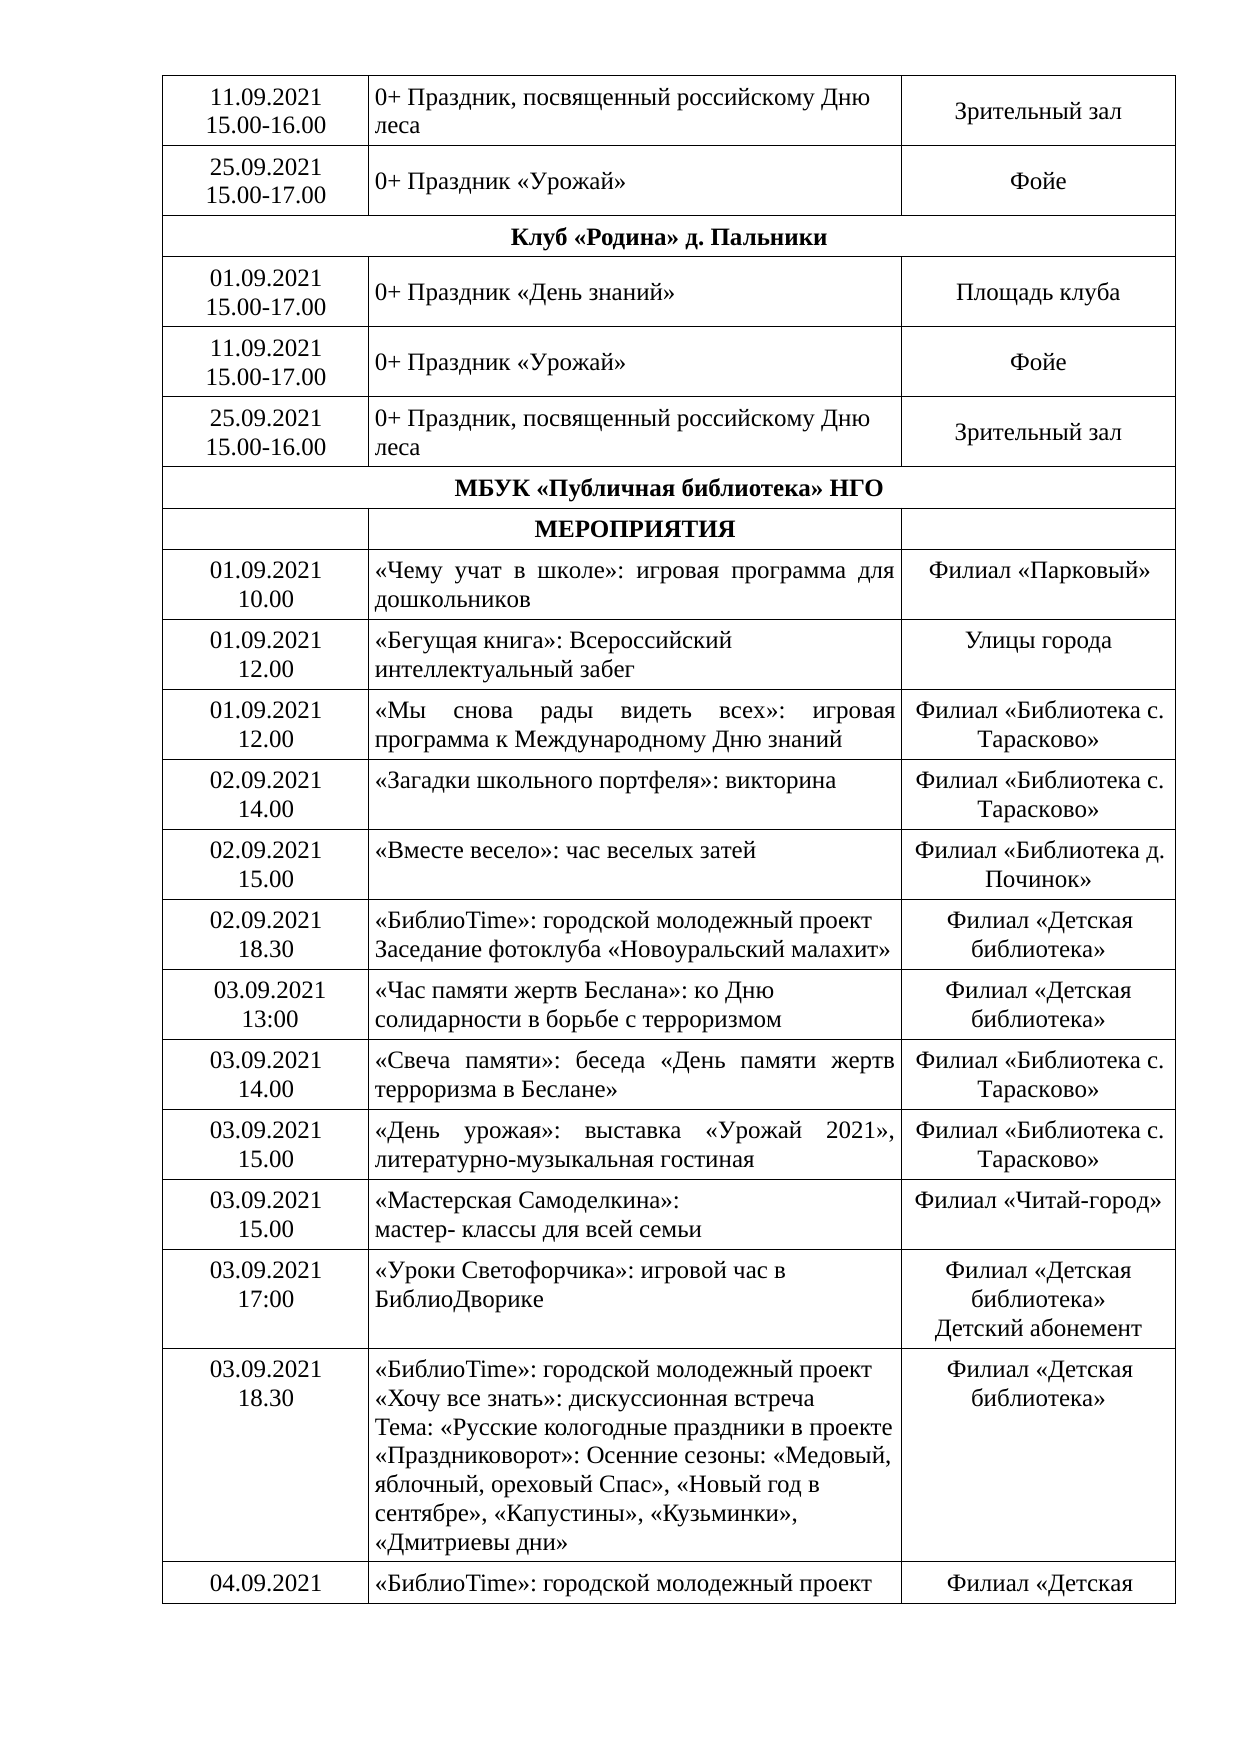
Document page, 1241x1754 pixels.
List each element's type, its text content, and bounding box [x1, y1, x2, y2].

table_cell 0+ Праздник, посвященный российскому Дню леса [369, 76, 901, 145]
table_cell Филиал «Детская библиотека» [902, 970, 1175, 1039]
table_cell Филиал «Библиотека д. Починок» [902, 830, 1175, 899]
table_cell Филиал «Детская библиотека» [902, 1349, 1175, 1561]
table_cell Филиал «Библиотека с. Тарасково» [902, 690, 1175, 759]
table_cell 03.09.2021 14.00 [163, 1040, 368, 1109]
table_cell 11.09.2021 15.00-16.00 [163, 76, 368, 145]
table_cell 03.09.2021 15.00 [163, 1180, 368, 1249]
table_cell «БиблиоTime»: городской молодежный проект «Хочу все знать»: дискуссионная встреча Тема: «Русские кологодные праздники в проекте «Праздниковорот»: Осенние сезоны: «Медовый, яблочный, ореховый Спас», «Новый год в сентябре», «Капустины», «Кузьминки», «Дмитриевы дни» [369, 1349, 901, 1561]
table_cell [163, 509, 368, 549]
table_cell 03.09.2021 18.30 [163, 1349, 368, 1561]
table_cell 03.09.2021 17:00 [163, 1250, 368, 1347]
table_cell 25.09.2021 15.00-17.00 [163, 146, 368, 215]
table_cell Фойе [902, 146, 1175, 215]
table_cell «Чему учат в школе»: игровая программа для дошкольников [369, 550, 901, 619]
table_cell 02.09.2021 15.00 [163, 830, 368, 899]
table_cell Филиал «Библиотека с. Тарасково» [902, 1040, 1175, 1109]
table_cell [902, 509, 1175, 549]
table_cell 01.09.2021 10.00 [163, 550, 368, 619]
table_cell 02.09.2021 14.00 [163, 760, 368, 829]
table_cell «Загадки школьного портфеля»: викторина [369, 760, 901, 829]
table_cell 0+ Праздник «День знаний» [369, 257, 901, 326]
table_cell «БиблиоTime»: городской молодежный проект Заседание фотоклуба «Новоуральский малахит» [369, 900, 901, 969]
table_cell 11.09.2021 15.00-17.00 [163, 327, 368, 396]
table_cell Филиал «Библиотека с. Тарасково» [902, 760, 1175, 829]
table_cell Филиал «Детская [902, 1562, 1175, 1602]
table_cell Филиал «Библиотека с. Тарасково» [902, 1110, 1175, 1179]
table_cell 0+ Праздник «Урожай» [369, 327, 901, 396]
table_cell «День урожая»: выставка «Урожай 2021», литературно-музыкальная гостиная [369, 1110, 901, 1179]
table_cell «Свеча памяти»: беседа «День памяти жертв терроризма в Беслане» [369, 1040, 901, 1109]
table_cell Филиал «Читай-город» [902, 1180, 1175, 1249]
table_cell Зрительный зал [902, 397, 1175, 466]
table_cell 01.09.2021 12.00 [163, 620, 368, 689]
table_cell 03.09.2021 15.00 [163, 1110, 368, 1179]
table_cell 02.09.2021 18.30 [163, 900, 368, 969]
table_cell «БиблиоTime»: городской молодежный проект [369, 1562, 901, 1602]
table_cell 01.09.2021 15.00-17.00 [163, 257, 368, 326]
table_cell Улицы города [902, 620, 1175, 689]
table_cell Зрительный зал [902, 76, 1175, 145]
table_cell 0+ Праздник, посвященный российскому Дню леса [369, 397, 901, 466]
table_cell «Мы снова рады видеть всех»: игровая программа к Международному Дню знаний [369, 690, 901, 759]
table_cell МЕРОПРИЯТИЯ [369, 509, 901, 549]
table_cell «Уроки Светофорчика»: игровой час в БиблиоДворике [369, 1250, 901, 1347]
table_cell Площадь клуба [902, 257, 1175, 326]
table_cell «Бегущая книга»: Всероссийский интеллектуальный забег [369, 620, 901, 689]
table_cell 01.09.2021 12.00 [163, 690, 368, 759]
table_cell 04.09.2021 [163, 1562, 368, 1602]
table_cell 25.09.2021 15.00-16.00 [163, 397, 368, 466]
table_cell МБУК «Публичная библиотека» НГО [163, 467, 1175, 507]
table_cell «Вместе весело»: час веселых затей [369, 830, 901, 899]
table_cell «Мастерская Самоделкина»: мастер- классы для всей семьи [369, 1180, 901, 1249]
table_cell Клуб «Родина» д. Пальники [163, 216, 1175, 256]
table_cell Филиал «Детская библиотека» [902, 900, 1175, 969]
table_cell 03.09.2021 13:00 [163, 970, 368, 1039]
table_cell Фойе [902, 327, 1175, 396]
table_cell Филиал «Парковый» [902, 550, 1175, 619]
table_cell «Час памяти жертв Беслана»: ко Дню солидарности в борьбе с терроризмом [369, 970, 901, 1039]
table_cell Филиал «Детская библиотека» Детский абонемент [902, 1250, 1175, 1347]
table_cell 0+ Праздник «Урожай» [369, 146, 901, 215]
